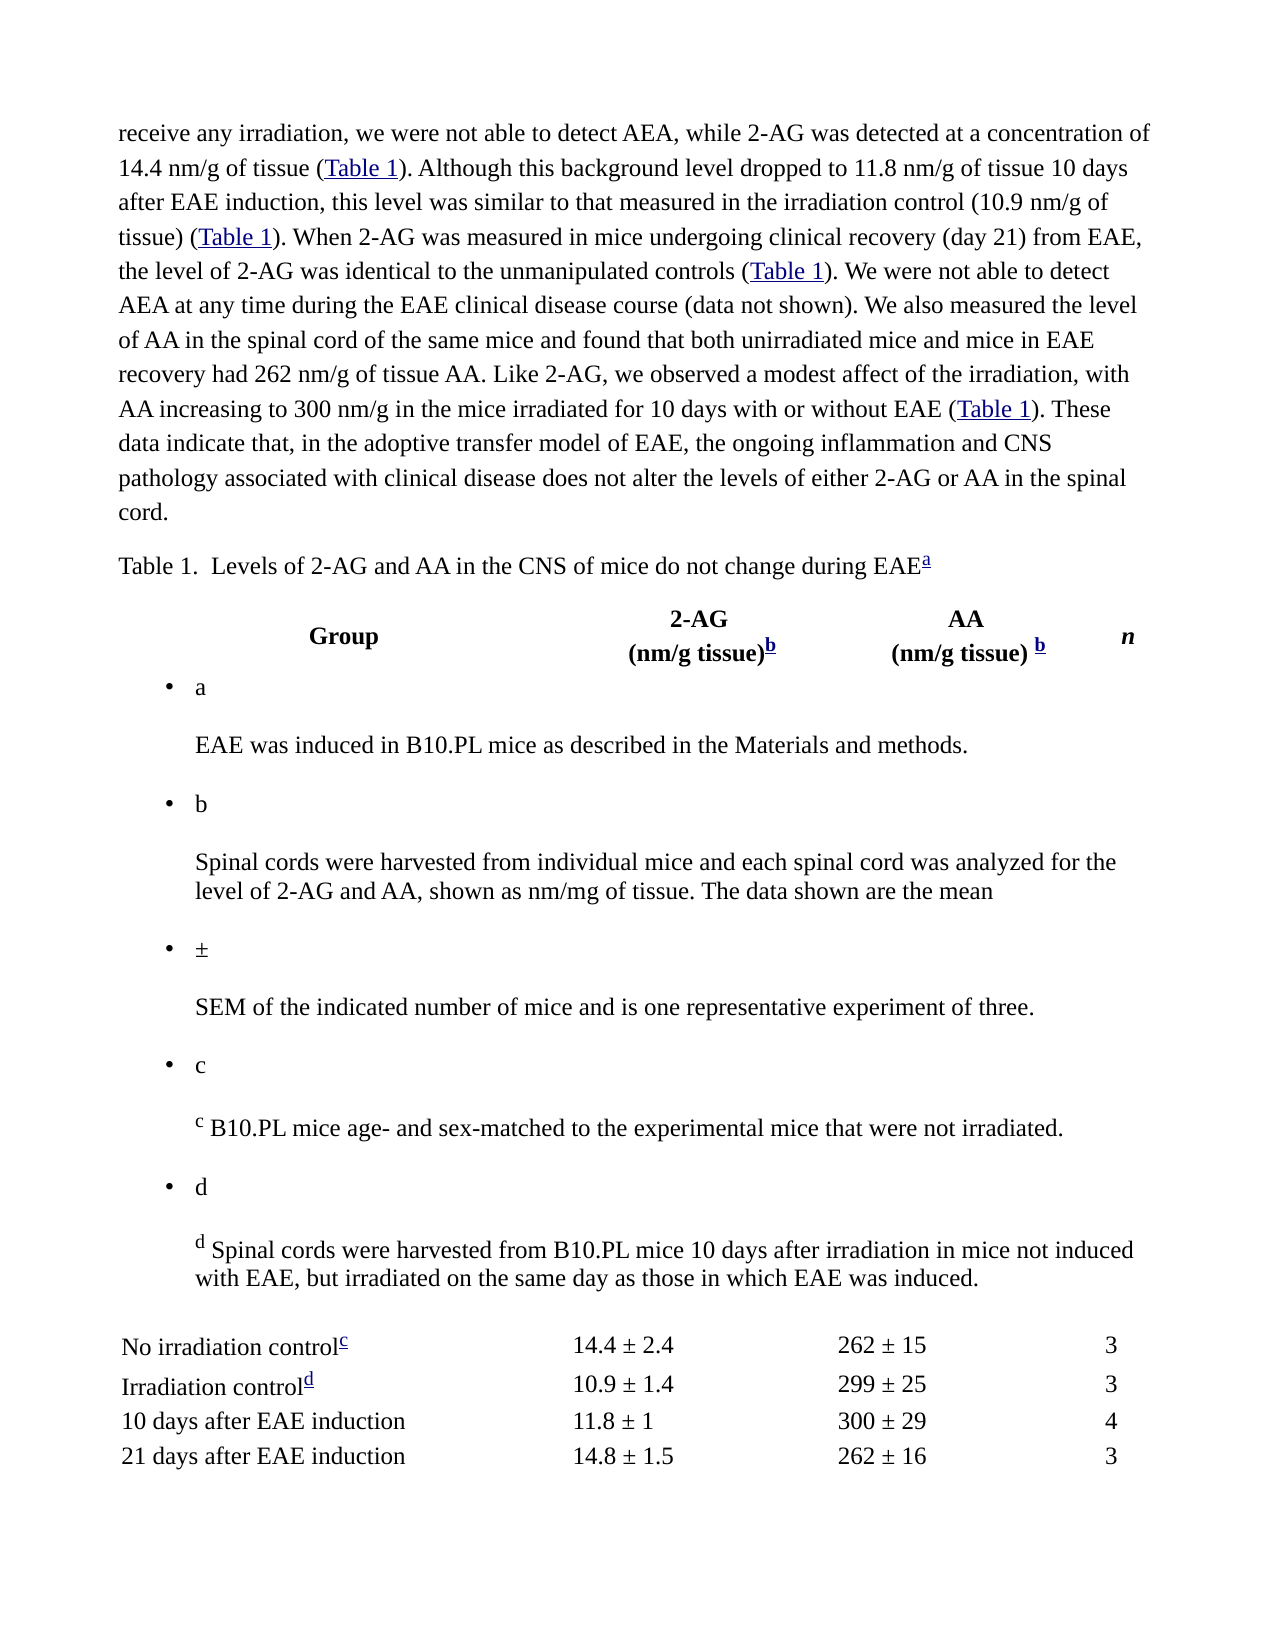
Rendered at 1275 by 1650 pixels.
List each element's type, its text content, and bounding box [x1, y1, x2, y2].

table_cell 262 ± 16 [835, 1438, 1102, 1472]
table_cell 4 [1102, 1403, 1157, 1438]
table_cell 3 [1102, 1325, 1157, 1364]
table_header AA (nm/g tissue) b [835, 601, 1102, 669]
table_cell Irradiation controld [118, 1364, 569, 1403]
table_cell 11.8 ± 1 [569, 1403, 835, 1438]
table_cell 299 ± 25 [835, 1364, 1102, 1403]
table_cell 10 days after EAE induction [118, 1403, 569, 1438]
table_cell a EAE was induced in B10.PL mice as described in the Materials and methods. b Spinal cords were harvested from individual mice and each spinal cord was analyzed for the level of 2-AG and AA, shown as nm/mg of tissue. The data shown are the mean ± SEM of the indicated number of mice and is one representative experiment of three. c c B10.PL mice age- and sex-matched to the experimental mice that were not irradiated. d d Spinal cords were harvested from B10.PL mice 10 days after irradiation in mice not induced with EAE, but irradiated on the same day as those in which EAE was induced. [118, 669, 1157, 1324]
table_cell 14.4 ± 2.4 [569, 1325, 835, 1364]
table_header Group [118, 601, 569, 669]
table_cell No irradiation controlc [118, 1325, 569, 1364]
text receive any irradiation, we were not able to detect AEA, while 2-AG was detected at a concentration of 14.4 nm/g of tissue (Table 1). Although this background level dropped to 11.8 nm/g of tissue 10 days after EAE induction, this level was similar to that measured in the irradiation control (10.9 nm/g of tissue) (Table 1). When 2-AG was measured in mice undergoing clinical recovery (day 21) from EAE, the level of 2-AG was identical to the unmanipulated controls (Table 1). We were not able to detect AEA at any time during the EAE clinical disease course (data not shown). We also measured the level of AA in the spinal cord of the same mice and found that both unirradiated mice and mice in EAE recovery had 262 nm/g of tissue AA. Like 2-AG, we observed a modest affect of the irradiation, with AA increasing to 300 nm/g in the mice irradiated for 10 days with or without EAE (Table 1). These data indicate that, in the adoptive transfer model of EAE, the ongoing inflammation and CNS pathology associated with clinical disease does not alter the levels of either 2-AG or AA in the spinal cord. [118, 118, 1157, 526]
table_cell 3 [1102, 1438, 1157, 1472]
table_cell 10.9 ± 1.4 [569, 1364, 835, 1403]
table_cell 262 ± 15 [835, 1325, 1102, 1364]
table_header 2-AG (nm/g tissue)b [569, 601, 835, 669]
table_cell 21 days after EAE induction [118, 1438, 569, 1472]
table_cell 300 ± 29 [835, 1403, 1102, 1438]
table_cell 3 [1102, 1364, 1157, 1403]
table_cell 14.8 ± 1.5 [569, 1438, 835, 1472]
table_header n [1102, 601, 1157, 669]
text Table 1. Levels of 2-AG and AA in the CNS of mice do not change during EAEa [118, 546, 1157, 580]
